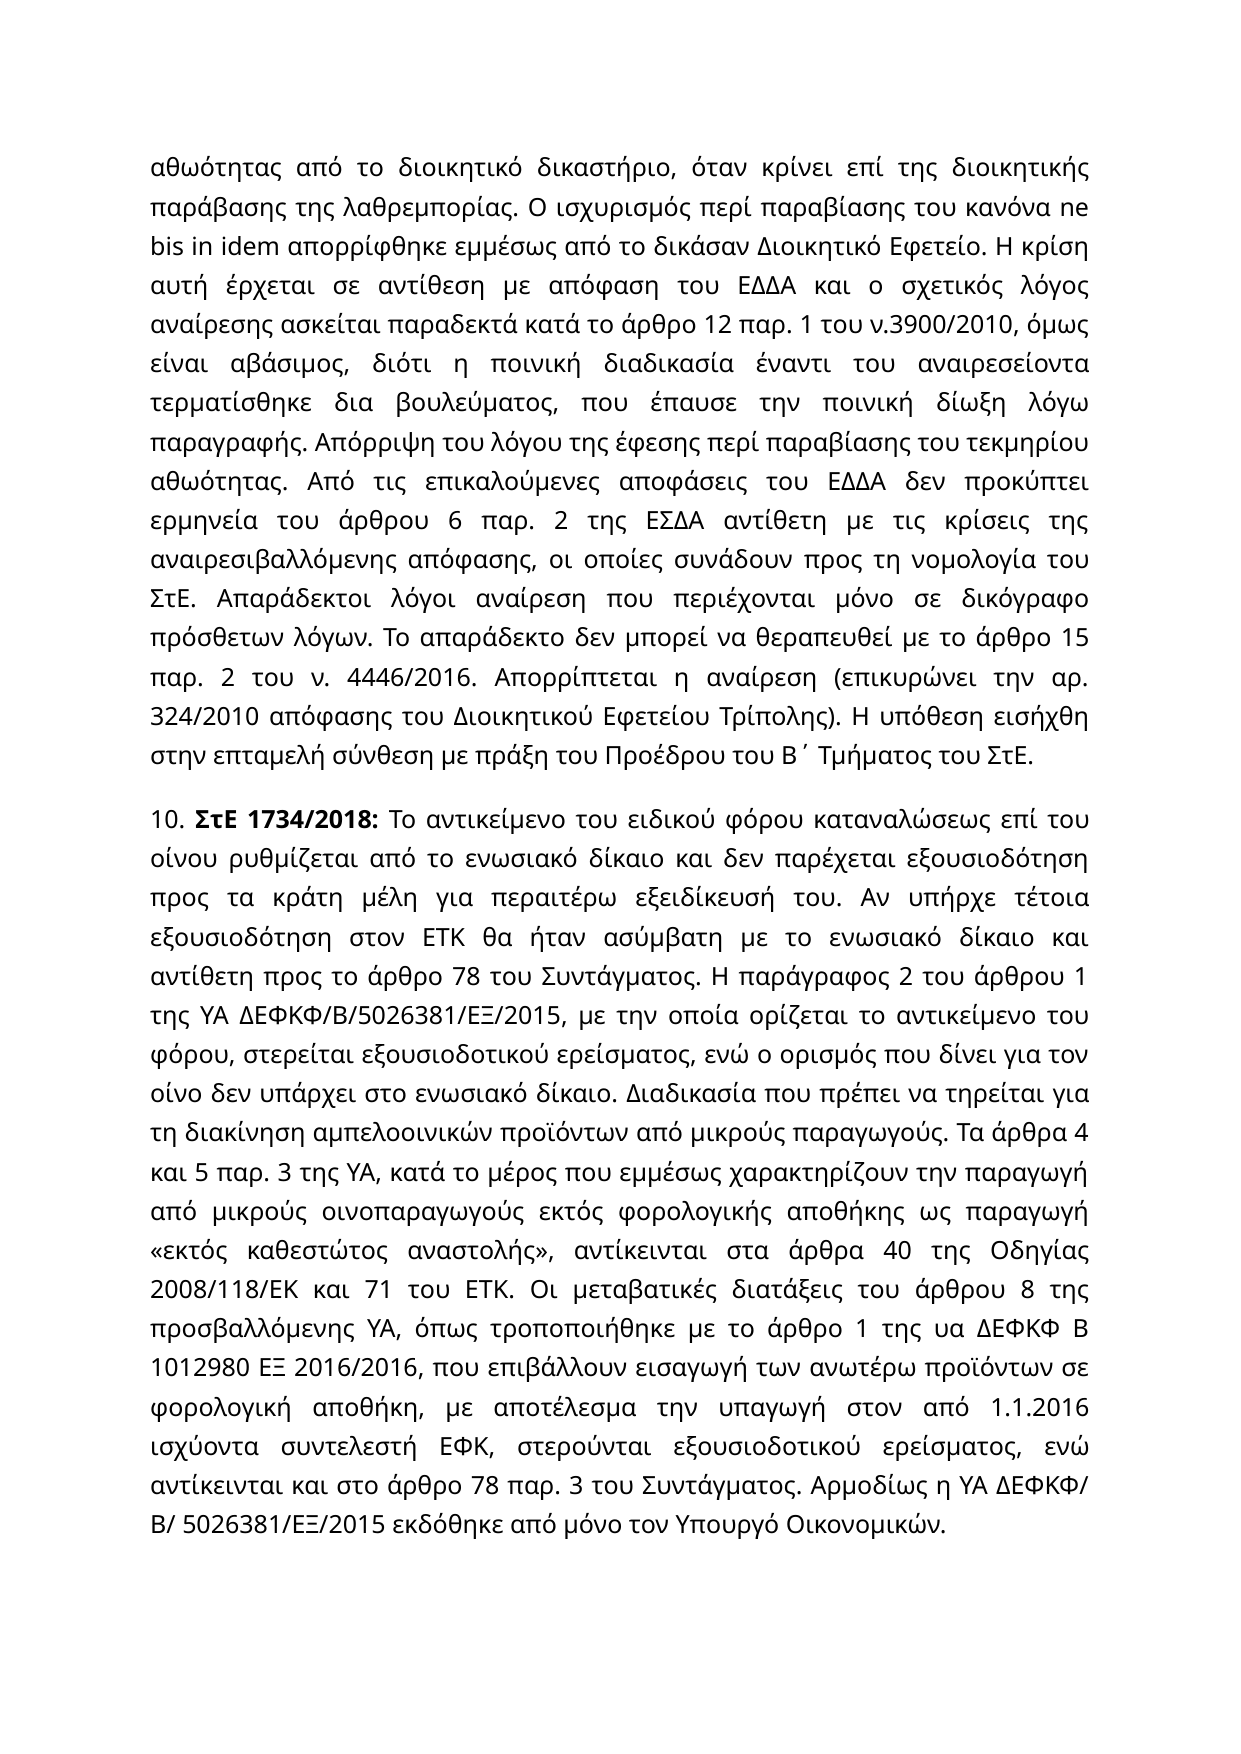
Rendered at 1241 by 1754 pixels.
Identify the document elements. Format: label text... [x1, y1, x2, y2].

text αθωότητας από το διοικητικό δικαστήριο, όταν κρίνει επί της διοικητικής παράβασης της λαθρεμπορίας. Ο ισχυρισμός περί παραβίασης του κανόνα ne bis in idem απορρίφθηκε εμμέσως από το δικάσαν Διοικητικό Εφετείο. Η κρίση αυτή έρχεται σε αντίθεση με απόφαση του ΕΔΔΑ και ο σχετικός λόγος αναίρεσης ασκείται παραδεκτά κατά το άρθρο 12 παρ. 1 του ν.3900/2010, όμως είναι αβάσιμος, διότι η ποινική διαδικασία έναντι του αναιρεσείοντα τερματίσθηκε δια βουλεύματος, που έπαυσε την ποινική δίωξη λόγω παραγραφής. Απόρριψη του λόγου της έφεσης περί παραβίασης του τεκμηρίου αθωότητας. Από τις επικαλούμενες αποφάσεις του ΕΔΔΑ δεν προκύπτει ερμηνεία του άρθρου 6 παρ. 2 της ΕΣΔΑ αντίθετη με τις κρίσεις της αναιρεσιβαλλόμενης απόφασης, οι οποίες συνάδουν προς τη νομολογία του ΣτΕ. Απαράδεκτοι λόγοι αναίρεση που περιέχονται μόνο σε δικόγραφο πρόσθετων λόγων. Το απαράδεκτο δεν μπορεί να θεραπευθεί με το άρθρο 15 παρ. 2 του ν. 4446/2016. Απορρίπτεται η αναίρεση (επικυρώνει την αρ. 324/2010 απόφασης του Διοικητικού Εφετείου Τρίπολης). Η υπόθεση εισήχθη στην επταμελή σύνθεση με πράξη του Προέδρου του Β΄ Τμήματος του ΣτΕ. [150, 150, 1090, 772]
text 10. ΣτΕ 1734/2018: Το αντικείμενο του ειδικού φόρου καταναλώσεως επί του οίνου ρυθμίζεται από το ενωσιακό δίκαιο και δεν παρέχεται εξουσιοδότηση προς τα κράτη μέλη για περαιτέρω εξειδίκευσή του. Αν υπήρχε τέτοια εξουσιοδότηση στον ΕΤΚ θα ήταν ασύμβατη με το ενωσιακό δίκαιο και αντίθετη προς το άρθρο 78 του Συντάγματος. Η παράγραφος 2 του άρθρου 1 της ΥΑ ΔΕΦΚΦ/Β/5026381/ΕΞ/2015, με την οποία ορίζεται το αντικείμενο του φόρου, στερείται εξουσιοδοτικού ερείσματος, ενώ ο ορισμός που δίνει για τον οίνο δεν υπάρχει στο ενωσιακό δίκαιο. Διαδικασία που πρέπει να τηρείται για τη διακίνηση αμπελοοινικών προϊόντων από μικρούς παραγωγούς. Τα άρθρα 4 και 5 παρ. 3 της ΥΑ, κατά το μέρος που εμμέσως χαρακτηρίζουν την παραγωγή από μικρούς οινοπαραγωγούς εκτός φορολογικής αποθήκης ως παραγωγή «εκτός καθεστώτος αναστολής», αντίκεινται στα άρθρα 40 της Οδηγίας 2008/118/ΕΚ και 71 του ΕΤΚ. Οι μεταβατικές διατάξεις του άρθρου 8 της προσβαλλόμενης ΥΑ, όπως τροποποιήθηκε με το άρθρο 1 της υα ΔΕΦΚΦ Β 1012980 ΕΞ 2016/2016, που επιβάλλουν εισαγωγή των ανωτέρω προϊόντων σε φορολογική αποθήκη, με αποτέλεσμα την υπαγωγή στον από 1.1.2016 ισχύοντα συντελεστή ΕΦΚ, στερούνται εξουσιοδοτικού ερείσματος, ενώ αντίκεινται και στο άρθρο 78 παρ. 3 του Συντάγματος. Αρμοδίως η ΥΑ ΔΕΦΚΦ/ Β/ 5026381/ΕΞ/2015 εκδόθηκε από μόνο τον Υπουργό Οικονομικών. [150, 802, 1090, 1541]
